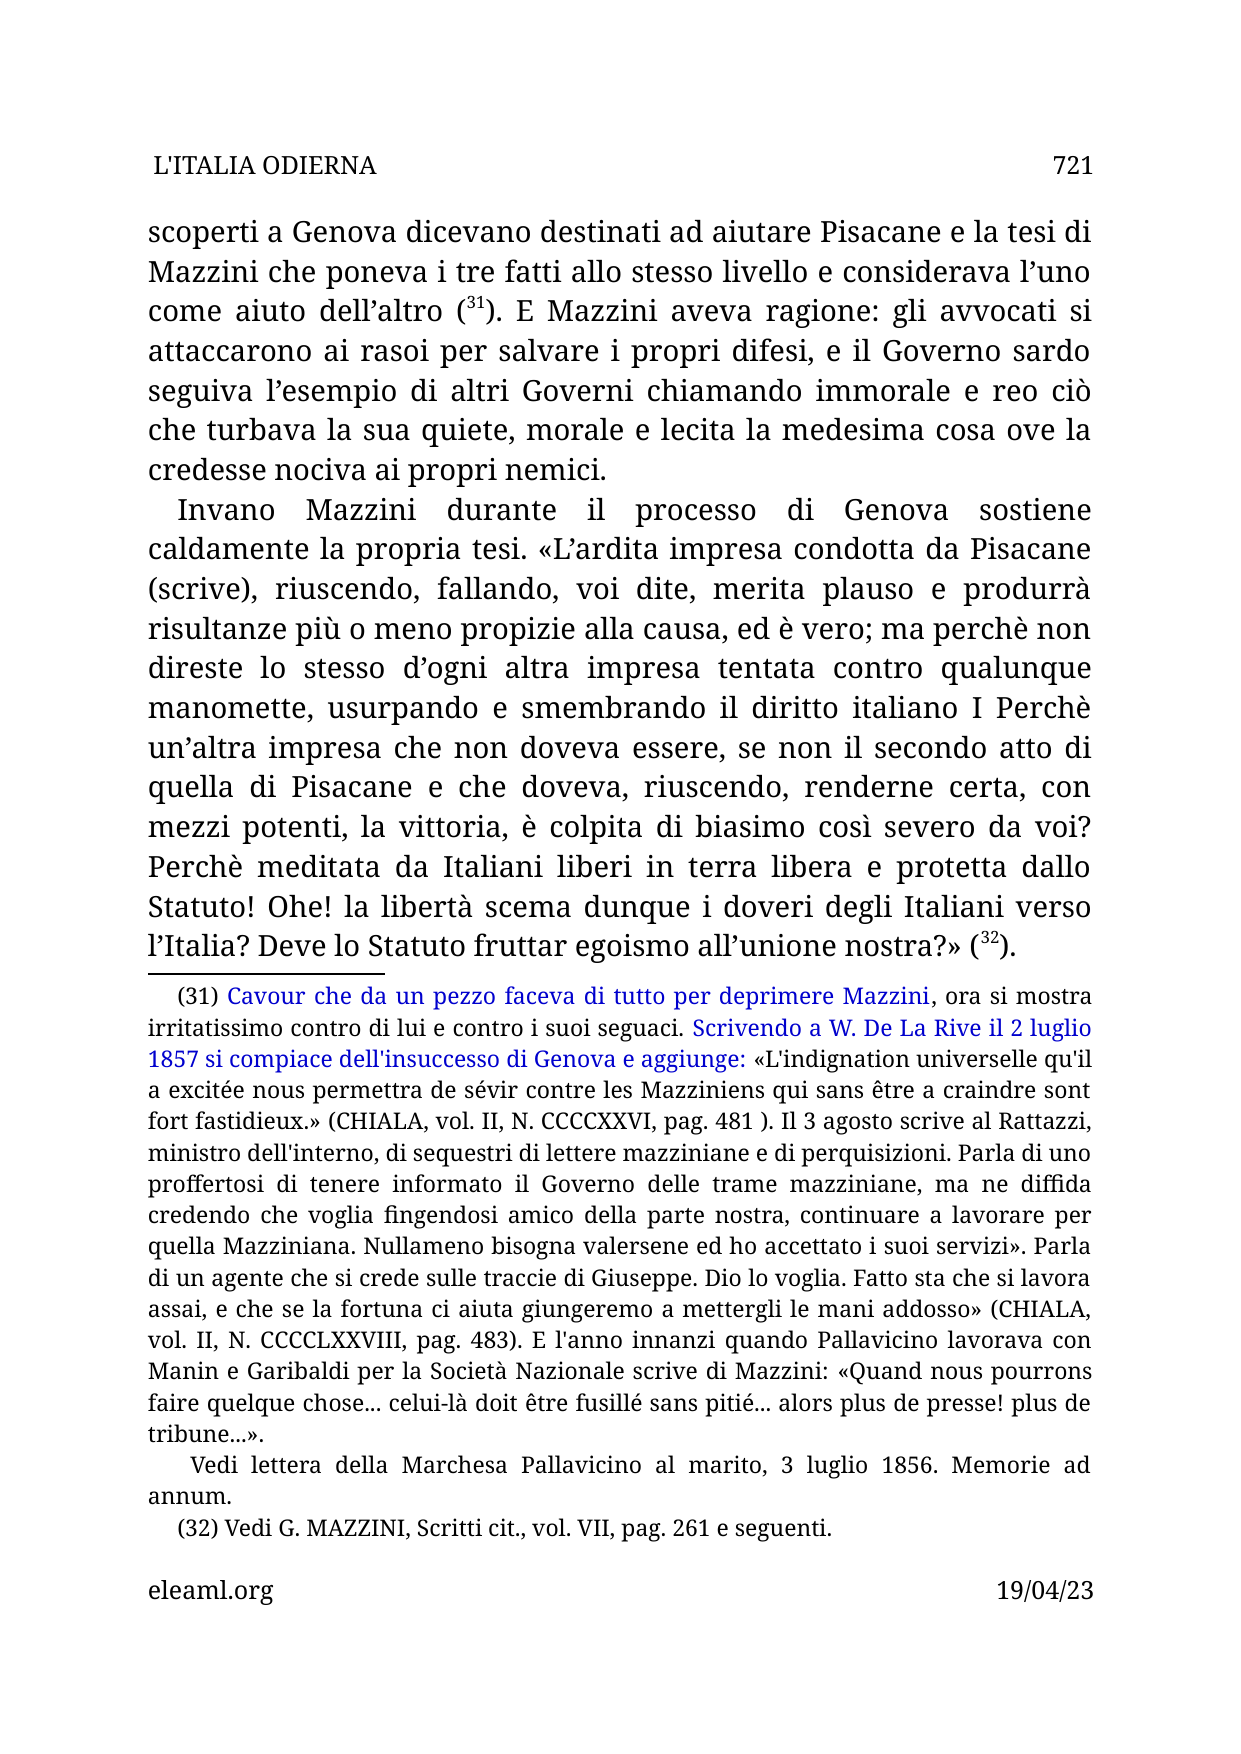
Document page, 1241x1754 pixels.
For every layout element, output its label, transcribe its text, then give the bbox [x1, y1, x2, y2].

text Vedi lettera della Marchesa Pallavicino al marito, 3 luglio 1856. Memorie ad annum. [148, 1449, 1093, 1512]
text Cavour che da un pezzo faceva di tutto per deprimere Mazzini, ora si mostra irritatissimo contro di lui e contro i suoi seguaci. Scrivendo a W. De La Rive il 2 luglio 1857 si compiace dell'insuccesso di Genova e aggiunge: «L'indignation universelle qu'il a excitée nous permettra de sévir contre les Mazziniens qui sans être a craindre sont fort fastidieux.» (CHIALA, vol. II, N. CCCCXXVI, pag. 481 ). Il 3 agosto scrive al Rattazzi, ministro dell'interno, di sequestri di lettere mazziniane e di perquisizioni. Parla di uno proffertosi di tenere informato il Governo delle trame mazziniane, ma ne diffida credendo che voglia fingendosi amico della parte nostra, continuare a lavorare per quella Mazziniana. Nullameno bisogna valersene ed ho accettato i suoi servizi». Parla di un agente che si crede sulle traccie di Giuseppe. Dio lo voglia. Fatto sta che si lavora assai, e che se la fortuna ci aiuta giungeremo a mettergli le mani addosso» (CHIALA, vol. II, N. CCCCLXXVIII, pag. 483). E l'anno innanzi quando Pallavicino lavorava con Manin e Garibaldi per la Società Nazionale scrive di Mazzini: «Quand nous pourrons faire quelque chose... celui-là doit être fusillé sans pitié... alors plus de presse! plus de tribune...». [148, 980, 1093, 1449]
text scoperti a Genova dicevano destinati ad aiutare Pisacane e la tesi di Mazzini che poneva i tre fatti allo stesso livello e considerava l’uno come aiuto dell’altro (). E Mazzini aveva ragione: gli avvocati si attaccarono ai rasoi per salvare i propri difesi, e il Governo sardo seguiva l’esempio di altri Governi chiamando immorale e reo ciò che turbava la sua quiete, morale e lecita la medesima cosa ove la credesse nociva ai propri nemici. [148, 211, 1093, 489]
text Invano Mazzini durante il processo di Genova sostiene caldamente la propria tesi. «L’ardita impresa condotta da Pisacane (scrive), riuscendo, fallando, voi dite, merita plauso e produrrà risultanze più o meno propizie alla causa, ed è vero; ma perchè non direste lo stesso d’ogni altra impresa tentata contro qualunque manomette, usurpando e smembrando il diritto italiano I Perchè un’altra impresa che non doveva essere, se non il secondo atto di quella di Pisacane e che doveva, riuscendo, renderne certa, con mezzi potenti, la vittoria, è colpita di biasimo così severo da voi? Perchè meditata da Italiani liberi in terra libera e protetta dallo Statuto! Ohe! la libertà scema dunque i doveri degli Italiani verso l’Italia? Deve lo Statuto fruttar egoismo all’unione nostra?» (). [148, 489, 1093, 965]
text Vedi G. MAZZINI, Scritti cit., vol. VII, pag. 261 e seguenti. [148, 1512, 1093, 1543]
